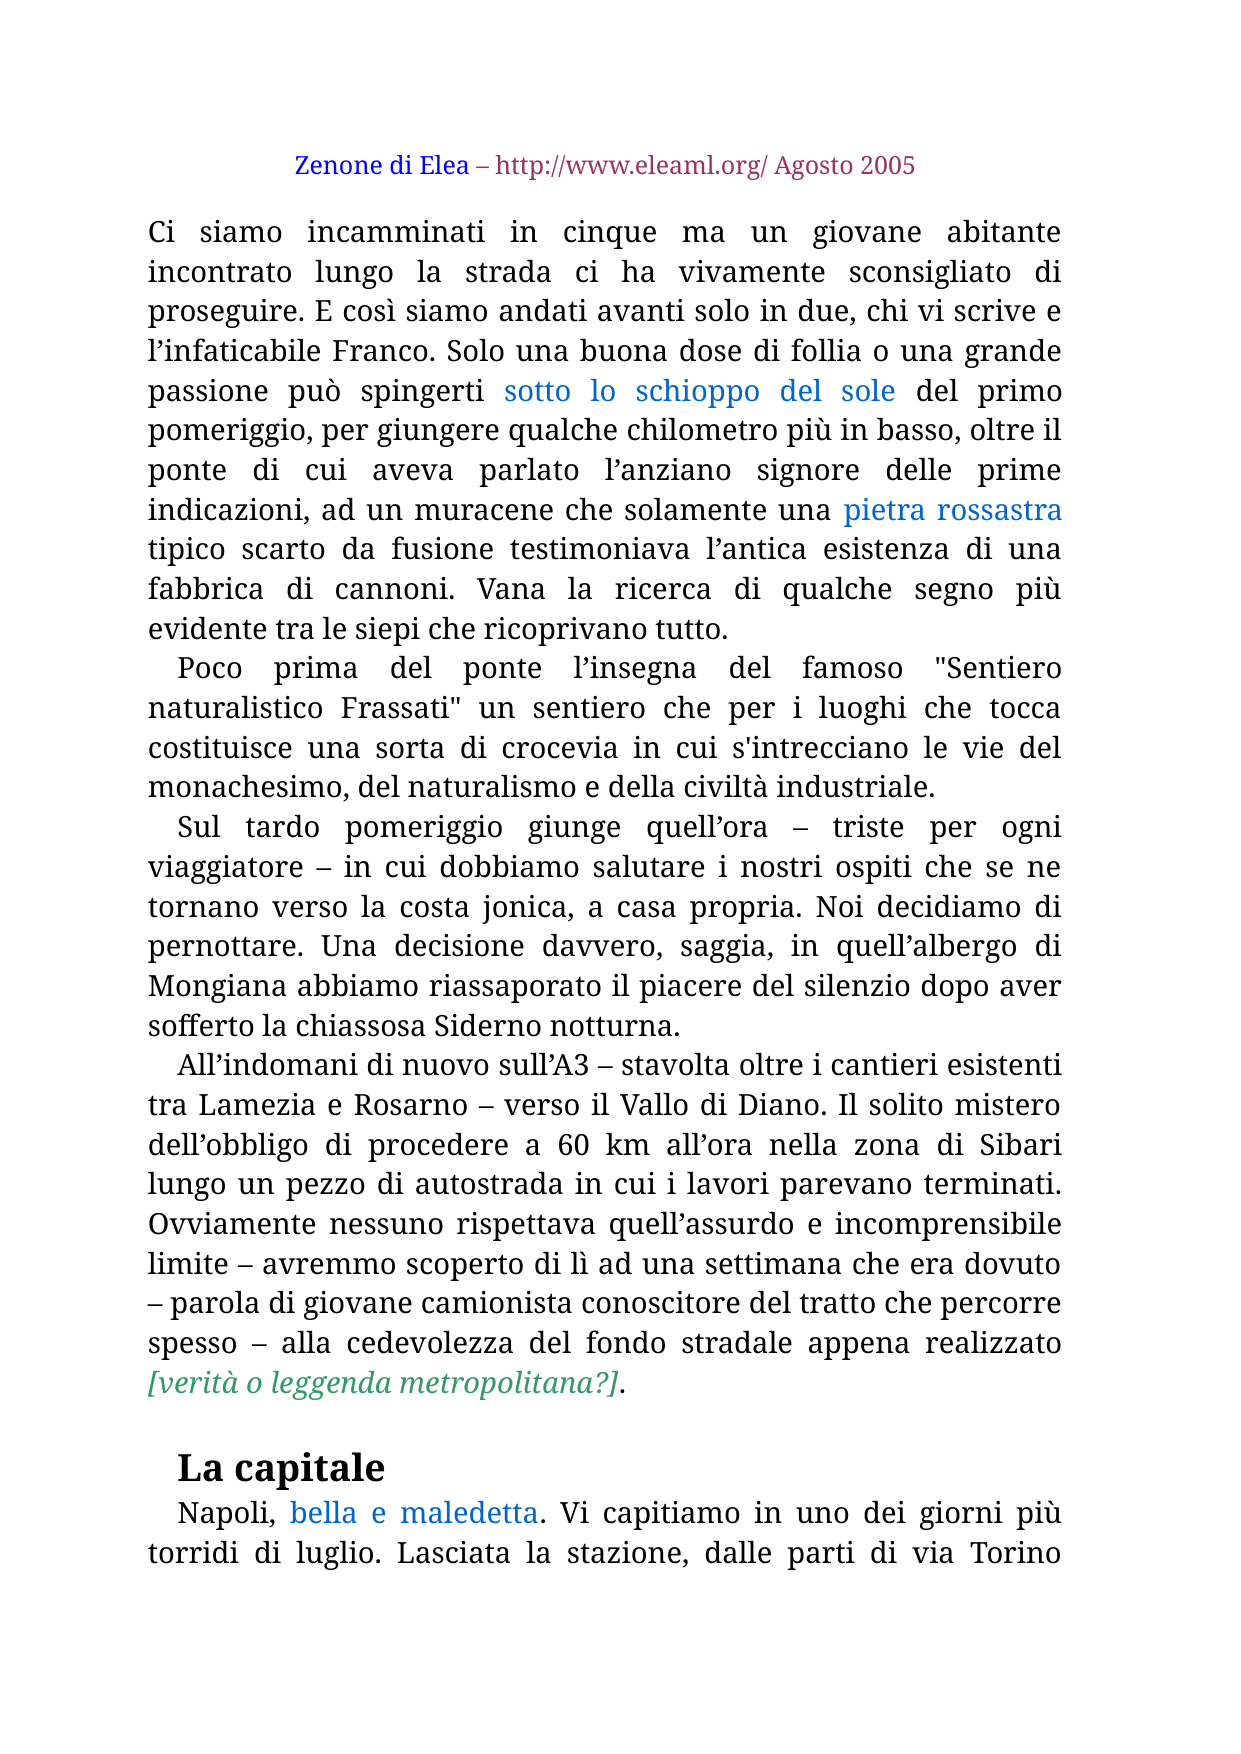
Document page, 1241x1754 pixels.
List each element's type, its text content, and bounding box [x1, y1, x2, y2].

text Ci siamo incamminati in cinque ma un giovane abitante incontrato lungo la strada ci ha vivamente sconsigliato di proseguire. E così siamo andati avanti solo in due, chi vi scrive e l’infaticabile Franco. Solo una buona dose di follia o una grande passione può spingerti sotto lo schioppo del sole del primo pomeriggio, per giungere qualche chilometro più in basso, oltre il ponte di cui aveva parlato l’anziano signore delle prime indicazioni, ad un muracene che solamente una pietra rossastra tipico scarto da fusione testimoniava l’antica esistenza di una fabbrica di cannoni. Vana la ricerca di qualche segno più evidente tra le siepi che ricoprivano tutto. [148, 211, 1063, 648]
text Poco prima del ponte l’insegna del famoso "Sentiero naturalistico Frassati" un sentiero che per i luoghi che tocca costituisce una sorta di crocevia in cui s'intrecciano le vie del monachesimo, del naturalismo e della civiltà industriale. [148, 648, 1063, 806]
subtitle La capitale [148, 1441, 1063, 1492]
text Sul tardo pomeriggio giunge quell’ora – triste per ogni viaggiatore – in cui dobbiamo salutare i nostri ospiti che se ne tornano verso la costa jonica, a casa propria. Noi decidiamo di pernottare. Una decisione davvero, saggia, in quell’albergo di Mongiana abbiamo riassaporato il piacere del silenzio dopo aver sofferto la chiassosa Siderno notturna. [148, 806, 1063, 1044]
text All’indomani di nuovo sull’A3 – stavolta oltre i cantieri esistenti tra Lamezia e Rosarno – verso il Vallo di Diano. Il solito mistero dell’obbligo di procedere a 60 km all’ora nella zona di Sibari lungo un pezzo di autostrada in cui i lavori parevano terminati. Ovviamente nessuno rispettava quell’assurdo e incomprensibile limite – avremmo scoperto di lì ad una settimana che era dovuto – parola di giovane camionista conoscitore del tratto che percorre spesso – alla cedevolezza del fondo stradale appena realizzato [verità o leggenda metropolitana?]. [148, 1044, 1063, 1402]
text Napoli, bella e maledetta. Vi capitiamo in uno dei giorni più torridi di luglio. Lasciata la stazione, dalle parti di via Torino [148, 1492, 1063, 1572]
